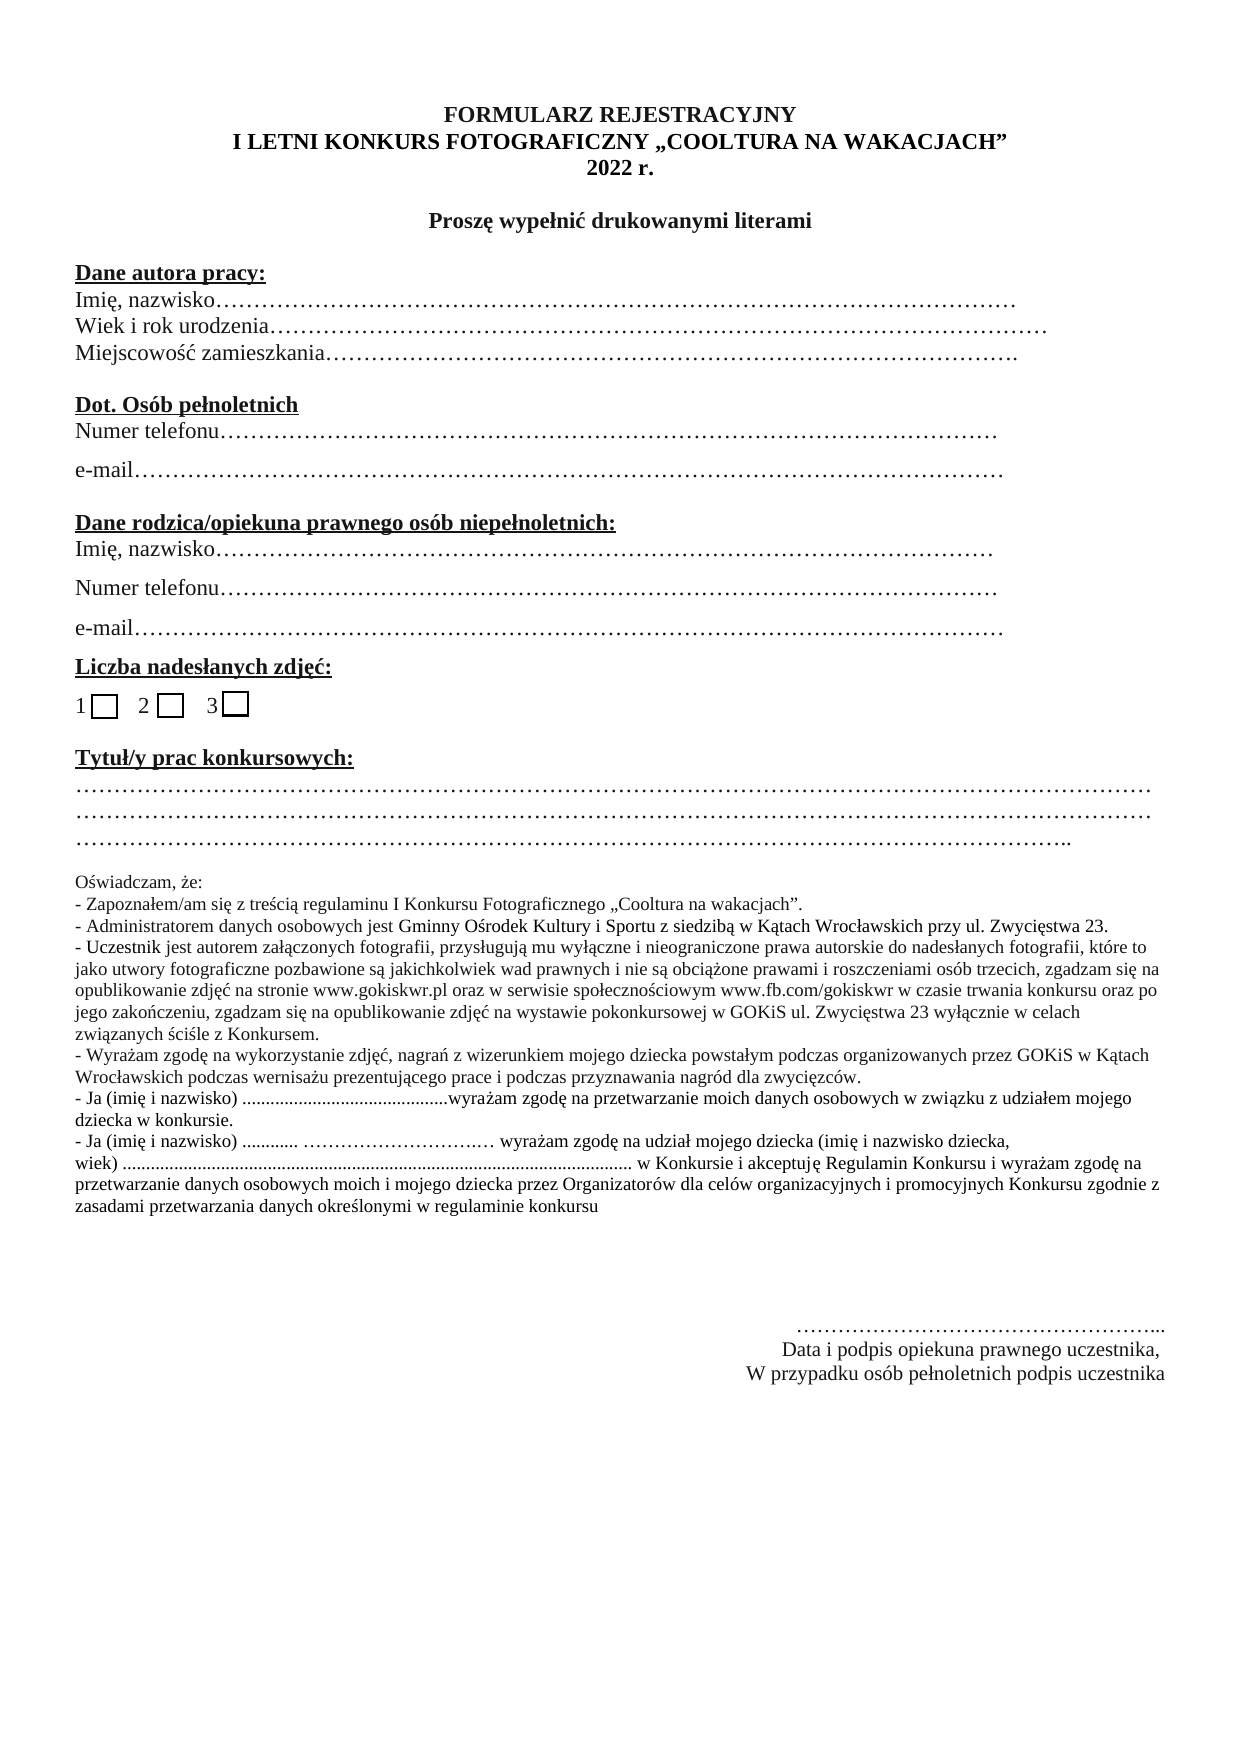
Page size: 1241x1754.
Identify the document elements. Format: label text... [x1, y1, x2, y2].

text FORMULARZ REJESTRACYJNY [75, 101, 1165, 128]
text Dot. Osób pełnoletnich [75, 391, 1165, 418]
text Data i podpis opiekuna prawnego uczestnika, [75, 1337, 1165, 1361]
text 1 2 3 [75, 692, 1165, 718]
text 2022 r. [75, 154, 1165, 180]
text Tytuł/y prac konkursowych: [75, 744, 1165, 771]
text - Wyrażam zgodę na wykorzystanie zdjęć, nagrań z wizerunkiem mojego dziecka powstałym podczas organizowanych przez GOKiS w Kątach Wrocławskich podczas wernisażu prezentującego prace i podczas przyznawania nagród dla zwycięzców. [75, 1044, 1165, 1087]
text Oświadczam, że: [75, 871, 1165, 893]
text e-mail…………………………………………………………………………………………………… [75, 456, 1165, 482]
text Dane rodzica/opiekuna prawnego osób niepełnoletnich: [75, 509, 1165, 535]
text Imię, nazwisko………………………………………………………………………………………… [75, 535, 1165, 561]
text - Ja (imię i nazwisko) ............................................wyrażam zgodę na przetwarzanie moich danych osobowych w związku z udziałem mojego dziecka w konkursie. [75, 1087, 1165, 1130]
text W przypadku osób pełnoletnich podpis uczestnika [75, 1361, 1165, 1385]
text ……………………………………………... [75, 1313, 1165, 1337]
text Proszę wypełnić drukowanymi literami [75, 207, 1165, 233]
text - Uczestnik jest autorem załączonych fotografii, przysługują mu wyłączne i nieograniczone prawa autorskie do nadesłanych fotografii, które to jako utwory fotograficzne pozbawione są jakichkolwiek wad prawnych i nie są obciążone prawami i roszczeniami osób trzecich, zgadzam się na opublikowanie zdjęć na stronie www.gokiskwr.pl oraz w serwisie społecznościowym www.fb.com/gokiskwr w czasie trwania konkursu oraz po jego zakończeniu, zgadzam się na opublikowanie zdjęć na wystawie pokonkursowej w GOKiS ul. Zwycięstwa 23 wyłącznie w celach związanych ściśle z Konkursem. [75, 936, 1165, 1044]
text Imię, nazwisko…………………………………………………………………………………………… [75, 286, 1165, 312]
text …………………………………………………………………………………………………………………………………………………………………………………………………………………………………………………………………………………………………………………………………………………………………………….. [75, 771, 1165, 850]
text Numer telefonu………………………………………………………………………………………… [75, 574, 1165, 601]
text - Ja (imię i nazwisko) ............ ……………………….… wyrażam zgodę na udział mojego dziecka (imię i nazwisko dziecka, wiek) ............................................................................................................. w Konkursie i akceptuję Regulamin Konkursu i wyrażam zgodę na przetwarzanie danych osobowych moich i mojego dziecka przez Organizatorów dla celów organizacyjnych i promocyjnych Konkursu zgodnie z zasadami przetwarzania danych określonymi w regulaminie konkursu [75, 1130, 1165, 1216]
text Miejscowość zamieszkania………………………………………………………………………………. [75, 338, 1165, 365]
text Wiek i rok urodzenia………………………………………………………………………………………… [75, 312, 1165, 338]
text e-mail…………………………………………………………………………………………………… [75, 614, 1165, 640]
text Liczba nadesłanych zdjęć: [75, 653, 1165, 680]
text Numer telefonu………………………………………………………………………………………… [75, 418, 1165, 444]
text I LETNI KONKURS FOTOGRAFICZNY „COOLTURA NA WAKACJACH” [75, 128, 1165, 154]
text - Administratorem danych osobowych jest Gminny Ośrodek Kultury i Sportu z siedzibą w Kątach Wrocławskich przy ul. Zwycięstwa 23. [75, 914, 1165, 936]
text Dane autora pracy: [75, 259, 1165, 286]
text - Zapoznałem/am się z treścią regulaminu I Konkursu Fotograficznego „Cooltura na wakacjach”. [75, 893, 1165, 914]
